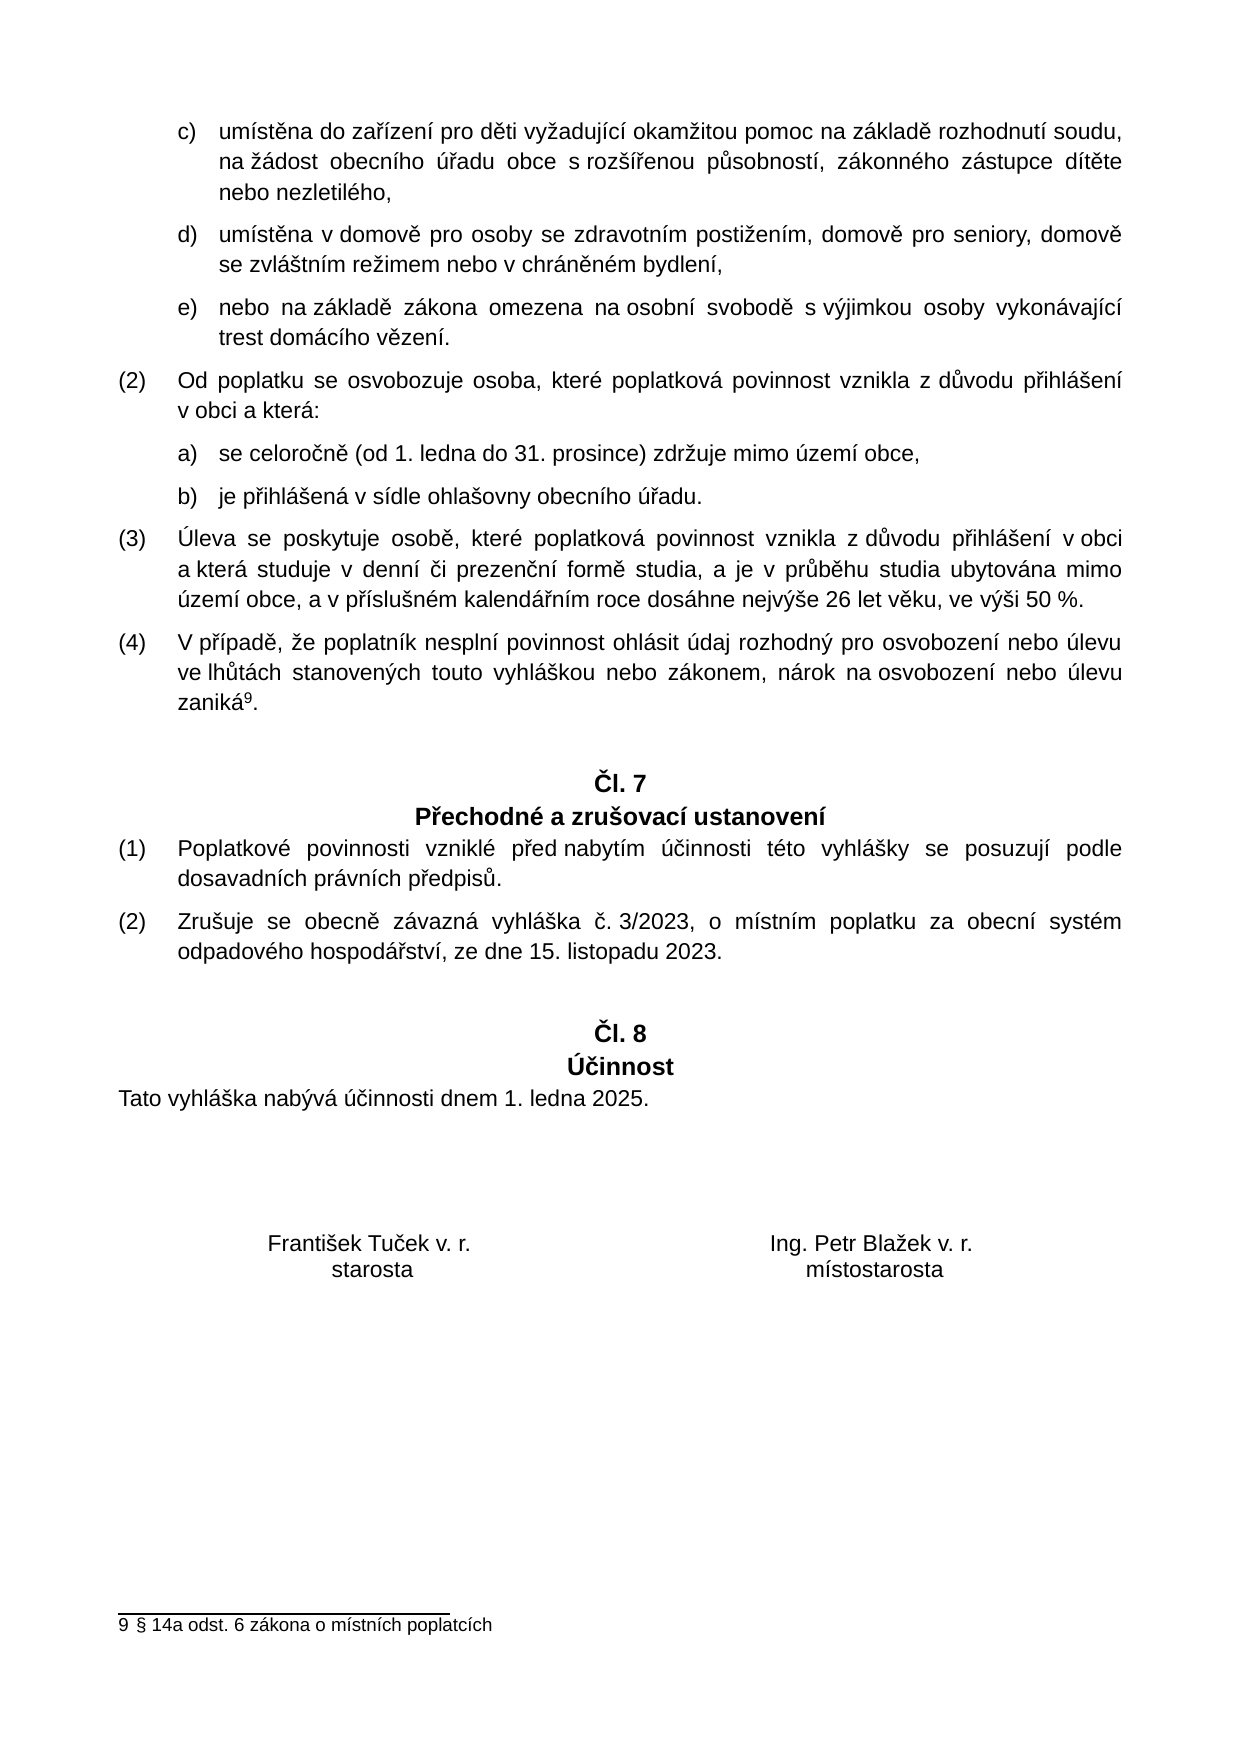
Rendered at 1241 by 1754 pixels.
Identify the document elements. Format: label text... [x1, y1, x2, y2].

subtitle Čl. 8 Účinnost [118, 1018, 1122, 1080]
list je přihlášená v sídle ohlašovny obecního úřadu. [177, 483, 1122, 509]
table_cell [118, 1288, 620, 1406]
list Úleva se poskytuje osobě, které poplatková povinnost vznikla z důvodu přihlášení v obci a která studuje v denní či prezenční formě studia, a je v průběhu studia ubytována mimo území obce, a v příslušném kalendářním roce dosáhne nejvýše 26 let věku, ve výši 50 %. [118, 525, 1122, 612]
list umístěna v domově pro osoby se zdravotním postižením, domově pro seniory, domově se zvláštním režimem nebo v chráněném bydlení, [177, 221, 1122, 278]
table_cell [620, 1288, 1122, 1406]
table_header František Tuček v. r. starosta [118, 1170, 620, 1288]
list umístěna do zařízení pro děti vyžadující okamžitou pomoc na základě rozhodnutí soudu, na žádost obecního úřadu obce s rozšířenou působností, zákonného zástupce dítěte nebo nezletilého, [177, 118, 1122, 205]
table_header Ing. Petr Blažek v. r. místostarosta [620, 1170, 1122, 1288]
list nebo na základě zákona omezena na osobní svobodě s výjimkou osoby vykonávající trest domácího vězení. [177, 294, 1122, 351]
list V případě, že poplatník nesplní povinnost ohlásit údaj rozhodný pro osvobození nebo úlevu ve lhůtách stanovených touto vyhláškou nebo zákonem, nárok na osvobození nebo úlevu zaniká. [118, 628, 1122, 715]
list Od poplatku se osvobozuje osoba, které poplatková povinnost vznikla z důvodu přihlášení v obci a která: [118, 367, 1122, 424]
list § 14a odst. 6 zákona o místních poplatcích [118, 1614, 1122, 1635]
list Poplatkové povinnosti vzniklé před nabytím účinnosti této vyhlášky se posuzují podle dosavadních právních předpisů. [118, 835, 1122, 892]
list Zrušuje se obecně závazná vyhláška č. 3/2023, o místním poplatku za obecní systém odpadového hospodářství, ze dne 15. listopadu 2023. [118, 908, 1122, 965]
list se celoročně (od 1. ledna do 31. prosince) zdržuje mimo území obce, [177, 440, 1122, 466]
text Tato vyhláška nabývá účinnosti dnem 1. ledna 2025. [118, 1084, 1122, 1111]
subtitle Čl. 7 Přechodné a zrušovací ustanovení [118, 769, 1122, 831]
